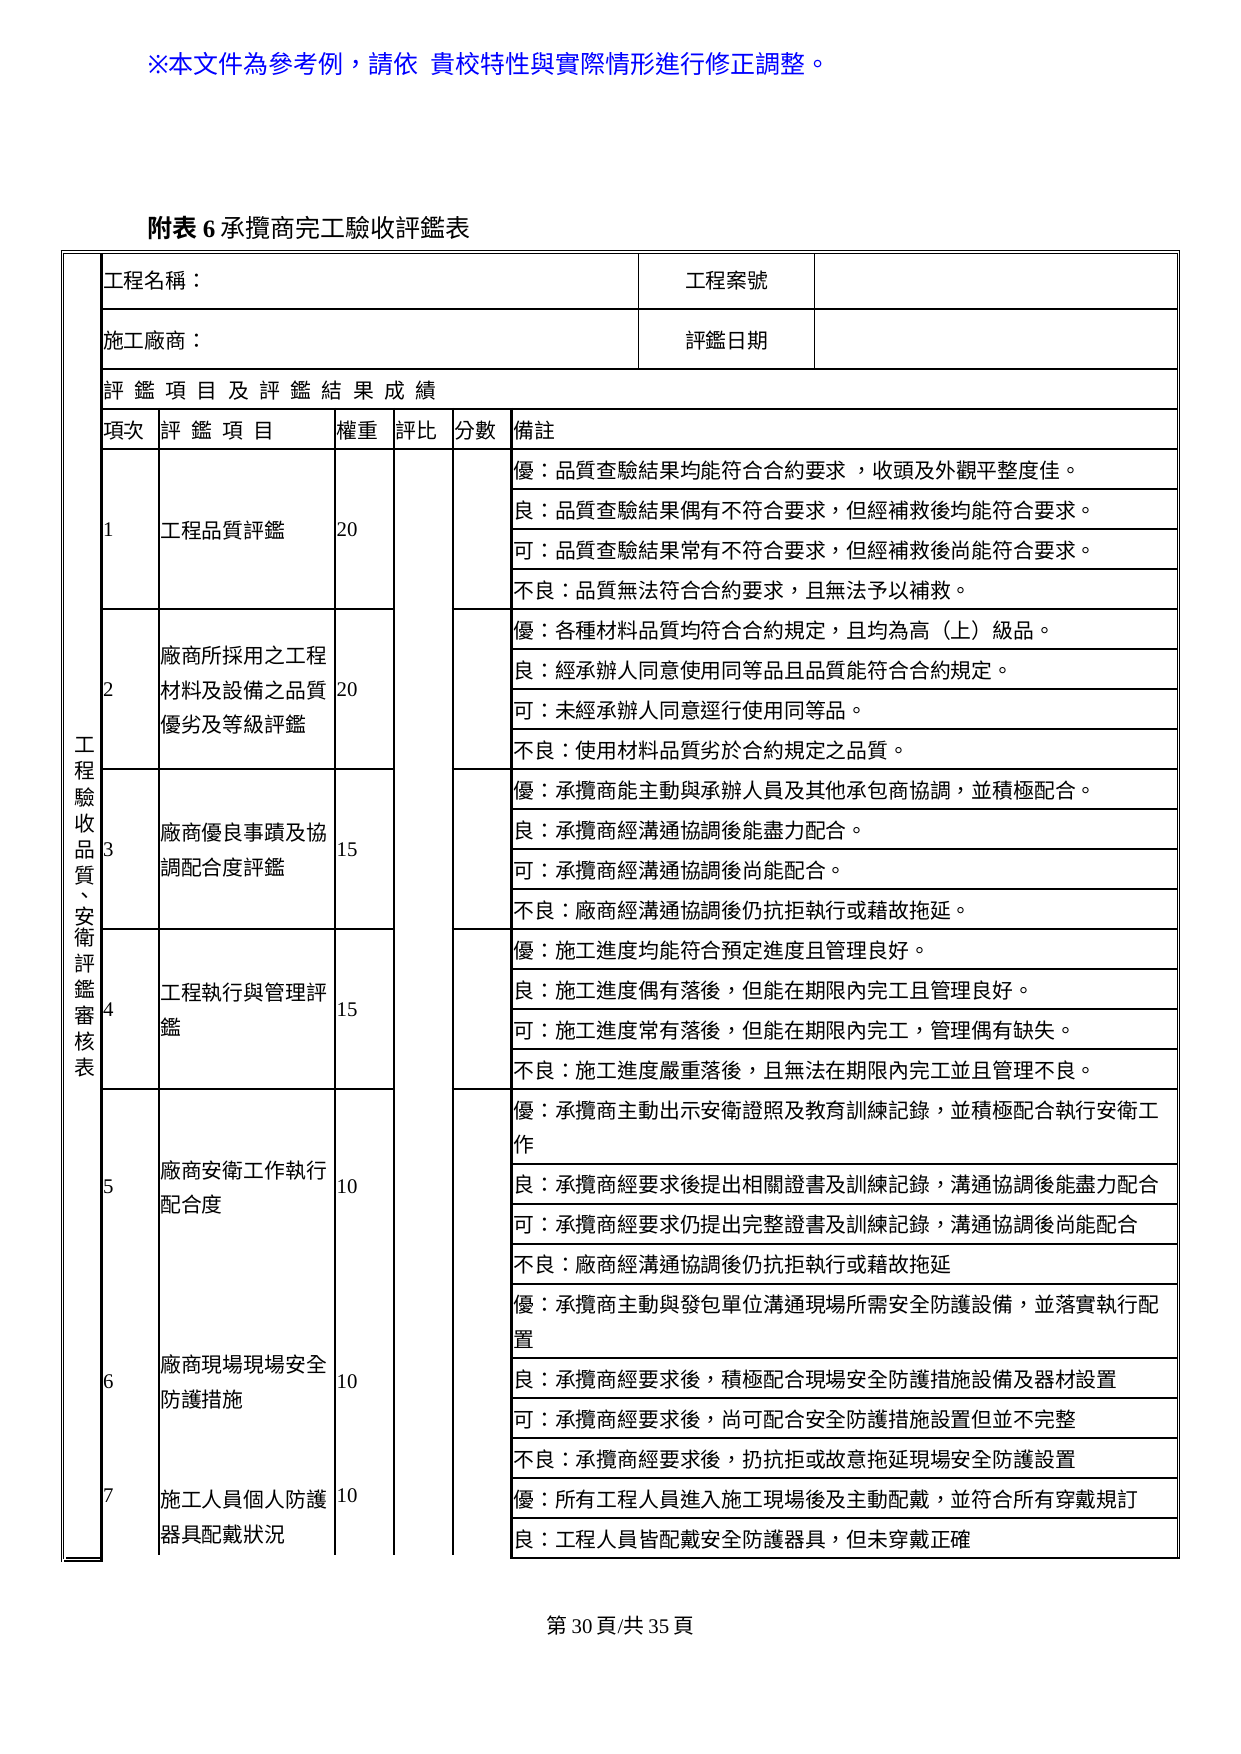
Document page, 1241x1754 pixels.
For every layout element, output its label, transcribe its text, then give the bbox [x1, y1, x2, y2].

table_cell 評 鑑 項 目 及 評 鑑 結 果 成 績 [103, 370, 1177, 408]
table_cell [395, 768, 452, 928]
table_cell 不良：品質無法符合合約要求，且無法予以補救。 [513, 570, 1177, 608]
table_cell 10 [336, 1090, 393, 1282]
table_cell 良：品質查驗結果偶有不符合要求，但經補救後均能符合要求。 [513, 490, 1177, 528]
table_header 工程案號 [639, 254, 814, 308]
table_cell 分數 [454, 410, 510, 448]
table_cell [454, 1090, 510, 1282]
table_cell 3 [103, 770, 158, 928]
table_cell 評鑑日期 [639, 310, 814, 368]
text 附表6承攬商完工驗收評鑑表 [148, 207, 1092, 245]
table_cell 施工人員個人防護器具配戴狀況 [159, 1477, 335, 1557]
table_cell 不良：施工進度嚴重落後，且無法在期限內完工並且管理不良。 [513, 1050, 1177, 1088]
table_cell [395, 1088, 452, 1282]
table_cell 良：承攬商經要求後，積極配合現場安全防護措施設備及器材設置 [513, 1359, 1177, 1397]
table_cell 良：工程人員皆配戴安全防護器具，但未穿戴正確 [513, 1519, 1177, 1557]
table_cell 優：所有工程人員進入施工現場後及主動配戴，並符合所有穿戴規訂 [513, 1479, 1177, 1517]
table_cell 優：各種材料品質均符合合約規定，且均為高（上）級品。 [513, 610, 1177, 648]
table_header 工程名稱： [103, 254, 638, 308]
table_cell 工程執行與管理評鑑 [160, 930, 334, 1088]
table_cell 良：施工進度偶有落後，但能在期限內完工且管理良好。 [513, 970, 1177, 1008]
table_cell 4 [103, 930, 158, 1088]
table_cell 良：承攬商經要求後提出相關證書及訓練記錄，溝通協調後能盡力配合 [513, 1165, 1177, 1202]
table_cell 可：承攬商經溝通協調後尚能配合。 [513, 850, 1177, 888]
table_cell 6 [103, 1283, 158, 1477]
table_cell 20 [336, 450, 393, 608]
table_cell 良：承攬商經溝通協調後能盡力配合。 [513, 810, 1177, 848]
table_cell 工程品質評鑑 [160, 450, 334, 608]
table_cell [815, 310, 1177, 368]
table_cell [453, 1477, 510, 1557]
table_cell 廠商安衛工作執行配合度 [160, 1090, 334, 1282]
table_cell 10 [336, 1283, 393, 1477]
table_cell 評 鑑 項 目 [160, 410, 334, 448]
table_cell 廠商所採用之工程材料及設備之品質優劣及等級評鑑 [160, 610, 334, 768]
table_cell 不良：承攬商經要求後，扔抗拒或故意拖延現場安全防護設置 [513, 1439, 1177, 1477]
table_cell [454, 770, 510, 928]
table_cell 評比 [395, 410, 452, 448]
table_cell 不良：使用材料品質劣於合約規定之品質。 [513, 730, 1177, 768]
table_cell 可：品質查驗結果常有不符合要求，但經補救後尚能符合要求。 [513, 530, 1177, 568]
table_cell 優：施工進度均能符合預定進度且管理良好。 [513, 930, 1177, 968]
table_cell 良：經承辦人同意使用同等品且品質能符合合約規定。 [513, 650, 1177, 688]
table_cell [395, 1283, 452, 1477]
table_cell 15 [336, 930, 393, 1088]
table_cell 2 [103, 610, 158, 768]
table_cell 1 [103, 450, 158, 608]
table_cell 可：承攬商經要求仍提出完整證書及訓練記錄，溝通協調後尚能配合 [513, 1205, 1177, 1242]
table_cell [395, 928, 452, 1088]
table_cell 可：承攬商經要求後，尚可配合安全防護措施設置但並不完整 [513, 1399, 1177, 1437]
table_cell [454, 610, 510, 768]
table_cell 項次 [103, 410, 158, 448]
table_cell 廠商優良事蹟及協調配合度評鑑 [160, 770, 334, 928]
table_cell [395, 450, 452, 608]
table_cell 15 [336, 770, 393, 928]
table_cell [454, 930, 510, 1088]
table_cell [454, 1283, 510, 1477]
table_cell 10 [335, 1477, 394, 1557]
table_cell 優：承攬商主動與發包單位溝通現場所需安全防護設備，並落實執行配置 [513, 1285, 1177, 1357]
table_header [815, 254, 1177, 308]
table_cell [395, 608, 452, 768]
table_header 工 程 驗 收 品 質、安衛 評 鑑 審 核 表 [64, 254, 100, 1557]
table_cell 可：未經承辦人同意逕行使用同等品。 [513, 690, 1177, 728]
table_cell 優：承攬商主動出示安衛證照及教育訓練記錄，並積極配合執行安衛工作 [513, 1090, 1177, 1162]
table_cell 20 [336, 610, 393, 768]
table_cell 施工廠商： [103, 310, 638, 368]
table_cell 權重 [336, 410, 393, 448]
table_cell 備註 [513, 410, 1177, 448]
table_cell 可：施工進度常有落後，但能在期限內完工，管理偶有缺失。 [513, 1010, 1177, 1048]
table_cell 不良：廠商經溝通協調後仍抗拒執行或藉故拖延。 [513, 890, 1177, 928]
table_cell 優：品質查驗結果均能符合合約要求 ，收頭及外觀平整度佳。 [513, 450, 1177, 488]
table_cell 5 [103, 1090, 158, 1282]
table_cell [454, 450, 510, 608]
table_cell 優：承攬商能主動與承辦人員及其他承包商協調，並積極配合。 [513, 770, 1177, 808]
table_cell 廠商現場現場安全防護措施 [160, 1283, 334, 1477]
table_cell 不良：廠商經溝通協調後仍抗拒執行或藉故拖延 [513, 1245, 1177, 1282]
table_cell 7 [103, 1477, 158, 1557]
table_cell [394, 1477, 453, 1557]
